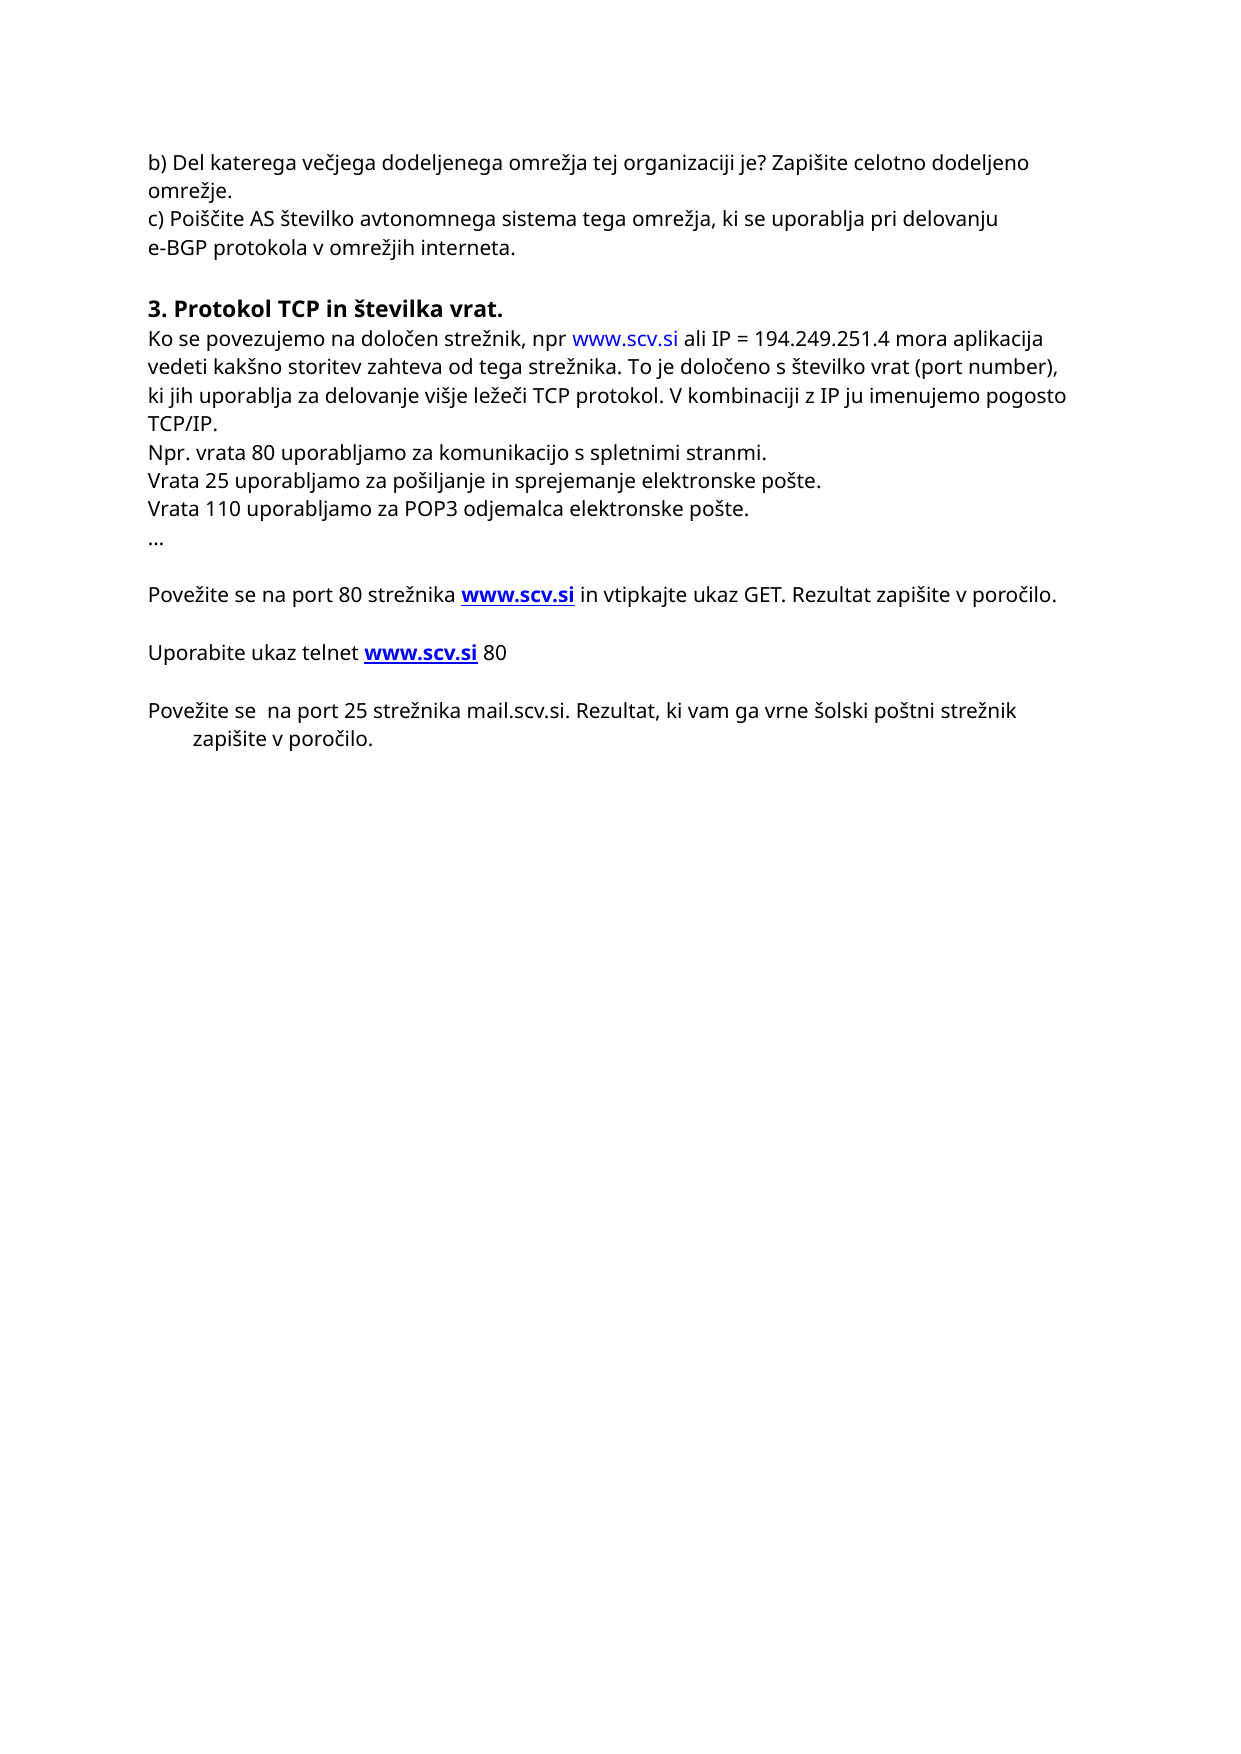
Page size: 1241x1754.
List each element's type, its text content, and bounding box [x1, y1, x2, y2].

text … [148, 523, 1093, 551]
text ki jih uporablja za delovanje višje ležeči TCP protokol. V kombinaciji z IP ju imenujemo pogosto [148, 381, 1093, 409]
text Ko se povezujemo na določen strežnik, npr www.scv.si ali IP = 194.249.251.4 mora aplikacija [148, 324, 1093, 352]
text Vrata 25 uporabljamo za pošiljanje in sprejemanje elektronske pošte. [148, 466, 1093, 494]
text Vrata 110 uporabljamo za POP3 odjemalca elektronske pošte. [148, 494, 1093, 523]
text TCP/IP. [148, 409, 1093, 438]
text b) Del katerega večjega dodeljenega omrežja tej organizaciji je? Zapišite celotno dodeljeno omrežje. [148, 148, 1093, 204]
text Npr. vrata 80 uporabljamo za komunikacijo s spletnimi stranmi. [148, 438, 1093, 466]
subtitle Povežite se na port 25 strežnika mail.scv.si. Rezultat, ki vam ga vrne šolski poštni strežnik zapišite v poročilo. [148, 696, 1093, 753]
text c) Poiščite AS številko avtonomnega sistema tega omrežja, ki se uporablja pri delovanju [148, 204, 1093, 233]
text vedeti kakšno storitev zahteva od tega strežnika. To je določeno s številko vrat (port number), [148, 352, 1093, 381]
subtitle Povežite se na port 80 strežnika www.scv.si in vtipkajte ukaz GET. Rezultat zapišite v poročilo. [148, 581, 1093, 609]
text 3. Protokol TCP in številka vrat. [148, 293, 1093, 324]
subtitle Uporabite ukaz telnet www.scv.si 80 [148, 638, 1093, 667]
text e-BGP protokola v omrežjih interneta. [148, 233, 1093, 261]
